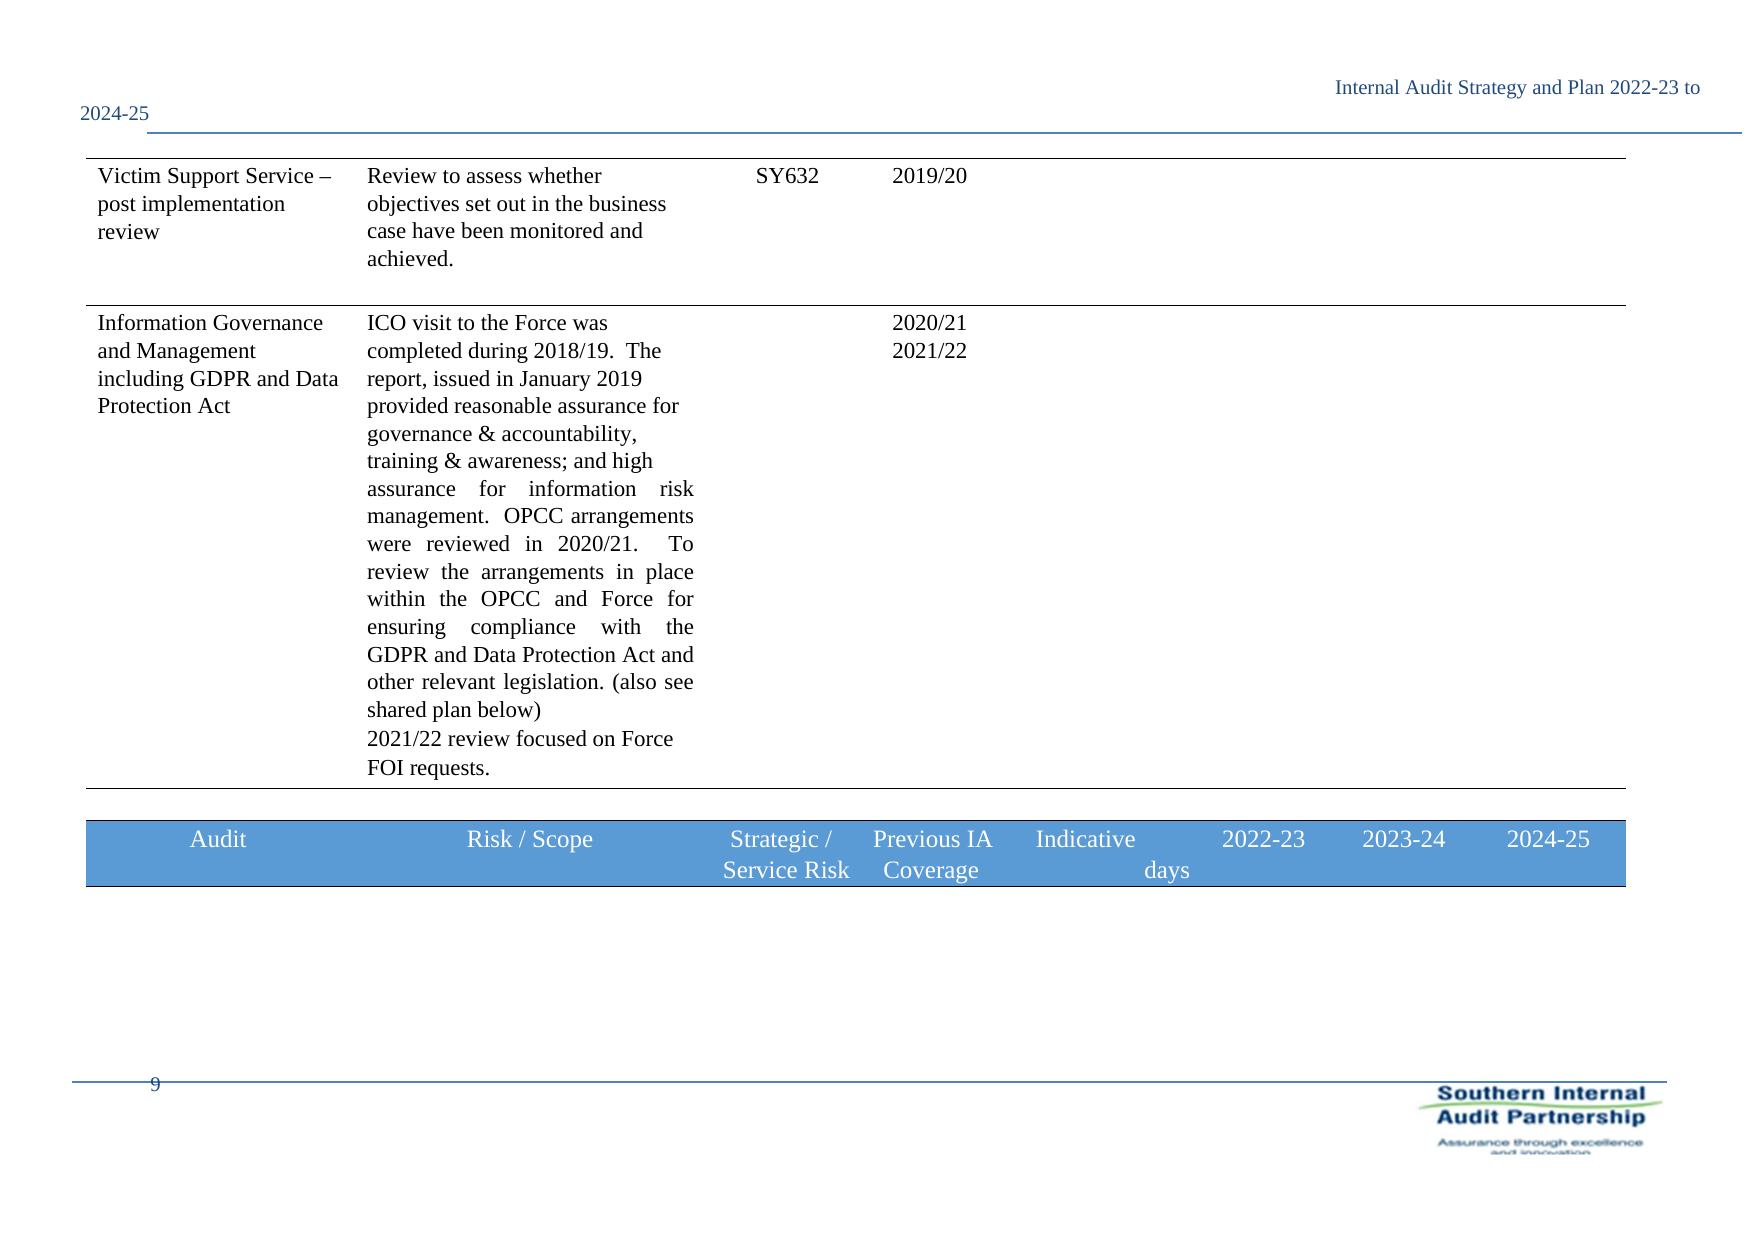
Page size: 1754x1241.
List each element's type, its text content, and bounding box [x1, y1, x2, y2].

table_header 2022-23 [1222, 821, 1362, 886]
table_cell Information Governance and Management including GDPR and Data Protection Act [86, 306, 367, 788]
table_cell Review to assess whether objectives set out in the business case have been monitored and achieved. [367, 159, 723, 305]
table_header Strategic / Service Risk [723, 821, 873, 886]
table_header Risk / Scope [367, 821, 723, 886]
table_cell ICO visit to the Force was completed during 2018/19. The report, issued in January 2019 provided reasonable assurance for governance & accountability, training & awareness; and high assurance for information risk management. OPCC arrangements were reviewed in 2020/21. To review the arrangements in place within the OPCC and Force for ensuring compliance with the GDPR and Data Protection Act and other relevant legislation. (also see shared plan below) 2021/22 review focused on Force FOI requests. [367, 306, 723, 788]
table_header 2023-24 2024-25 [1362, 821, 1626, 886]
table_cell 2019/20 [873, 159, 1036, 305]
table_cell Victim Support Service – post implementation review [86, 159, 367, 305]
table_cell  [1036, 306, 1509, 788]
table_cell SY632 [723, 159, 873, 305]
table_header Indicative days [1036, 821, 1222, 886]
table_cell [723, 306, 873, 788]
table_cell 2020/21 2021/22 [873, 306, 1036, 788]
table_header Audit [86, 821, 367, 886]
table_cell [1036, 159, 1509, 305]
table_header Previous IA Coverage [873, 821, 1036, 886]
table_cell [1510, 159, 1626, 305]
table_cell [1510, 306, 1626, 788]
